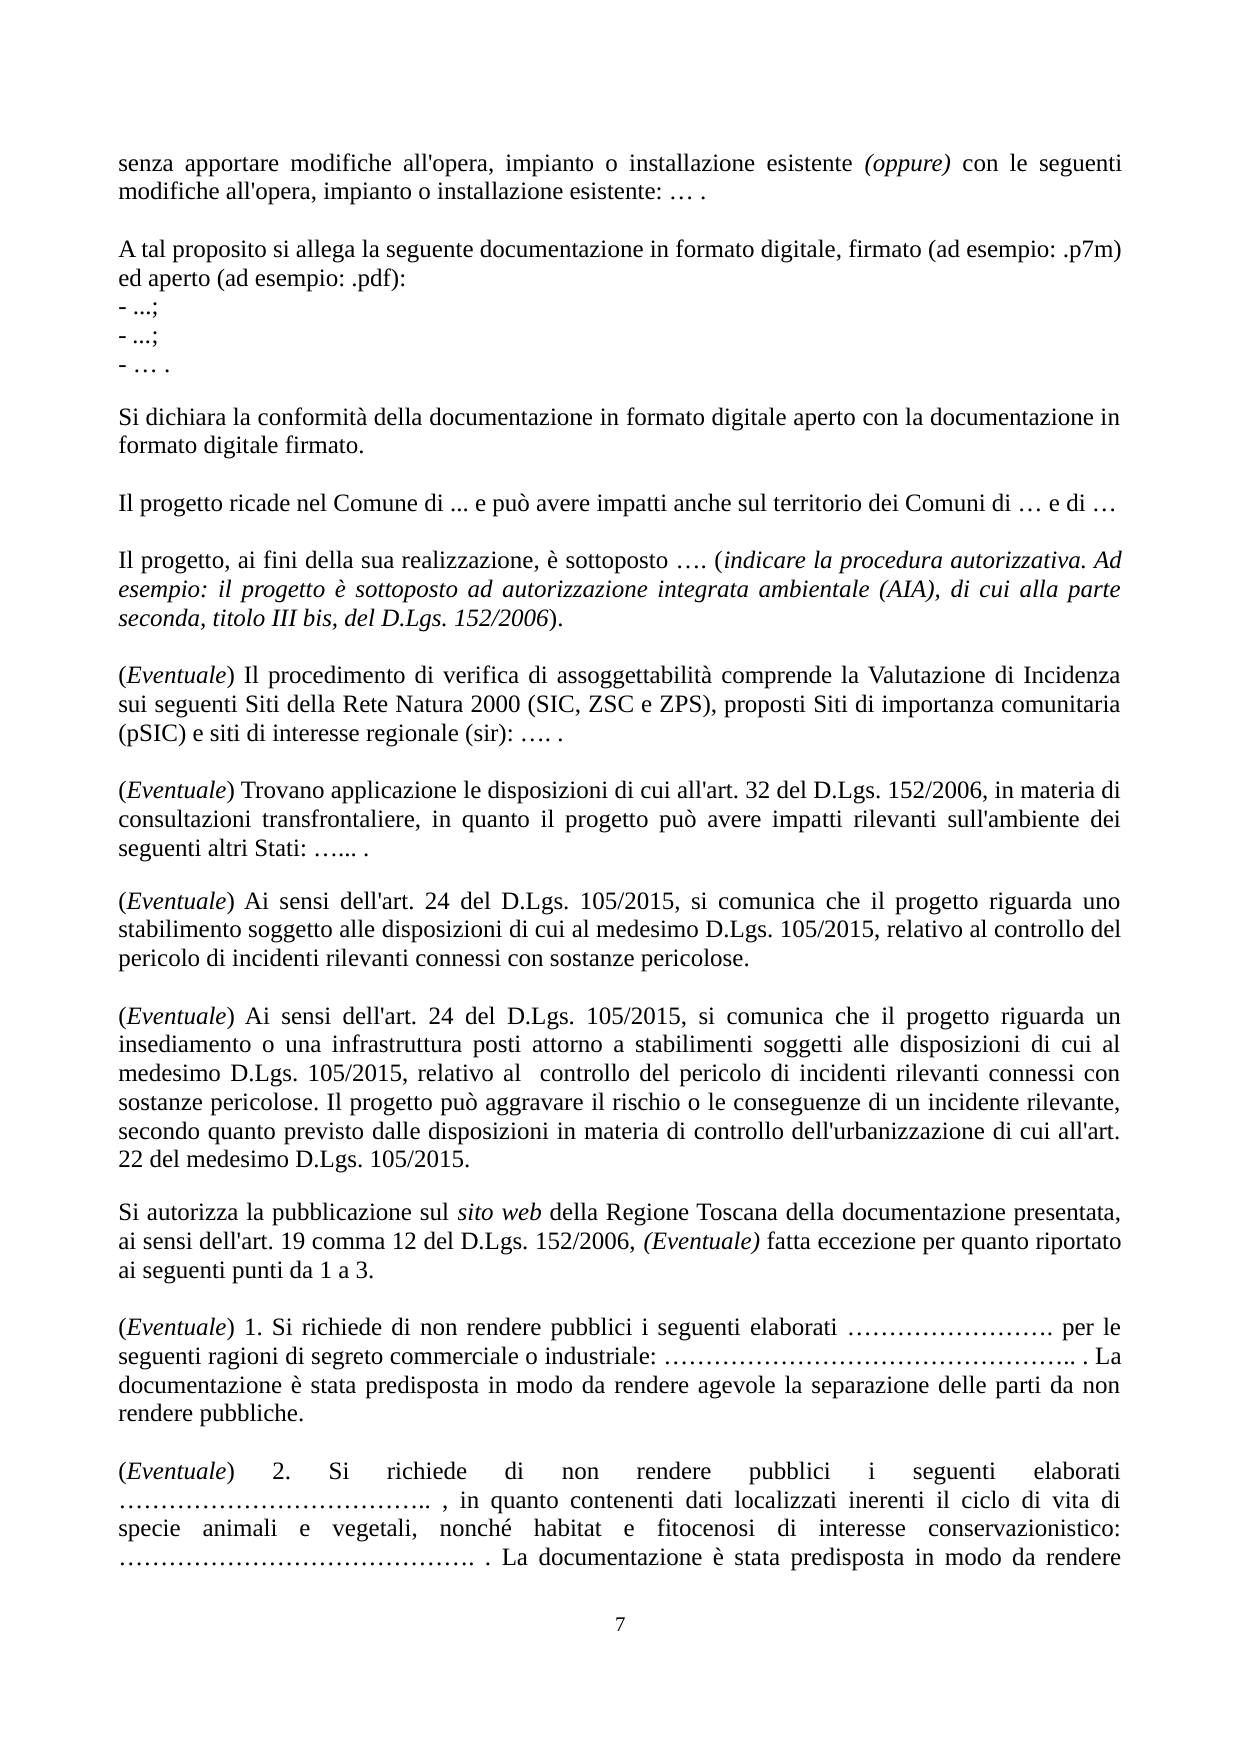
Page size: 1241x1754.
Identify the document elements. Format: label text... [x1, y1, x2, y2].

text (Eventuale) Trovano applicazione le disposizioni di cui all'art. 32 del D.Lgs. 152/2006, in materia di consultazioni transfrontaliere, in quanto il progetto può avere impatti rilevanti sull'ambiente dei seguenti altri Stati: …... . [118, 775, 1122, 862]
text - ...; [118, 291, 1122, 320]
text Il progetto, ai fini della sua realizzazione, è sottoposto …. (indicare la procedura autorizzativa. Ad esempio: il progetto è sottoposto ad autorizzazione integrata ambientale (AIA), di cui alla parte seconda, titolo III bis, del D.Lgs. 152/2006). [118, 545, 1122, 632]
text (Eventuale) Ai sensi dell'art. 24 del D.Lgs. 105/2015, si comunica che il progetto riguarda un insediamento o una infrastruttura posti attorno a stabilimenti soggetti alle disposizioni di cui al medesimo D.Lgs. 105/2015, relativo al controllo del pericolo di incidenti rilevanti connessi con sostanze pericolose. Il progetto può aggravare il rischio o le conseguenze di un incidente rilevante, secondo quanto previsto dalle disposizioni in materia di controllo dell'urbanizzazione di cui all'art. 22 del medesimo D.Lgs. 105/2015. [118, 1001, 1122, 1173]
text - … . [118, 349, 1122, 378]
text - ...; [118, 320, 1122, 349]
text Si autorizza la pubblicazione sul sito web della Regione Toscana della documentazione presentata, ai sensi dell'art. 19 comma 12 del D.Lgs. 152/2006, (Eventuale) fatta eccezione per quanto riportato ai seguenti punti da 1 a 3. [118, 1197, 1122, 1283]
text A tal proposito si allega la seguente documentazione in formato digitale, firmato (ad esempio: .p7m) ed aperto (ad esempio: .pdf): [118, 234, 1122, 291]
text (Eventuale) Ai sensi dell'art. 24 del D.Lgs. 105/2015, si comunica che il progetto riguarda uno stabilimento soggetto alle disposizioni di cui al medesimo D.Lgs. 105/2015, relativo al controllo del pericolo di incidenti rilevanti connessi con sostanze pericolose. [118, 886, 1122, 972]
text Si dichiara la conformità della documentazione in formato digitale aperto con la documentazione in formato digitale firmato. [118, 402, 1122, 459]
text (Eventuale) Il procedimento di verifica di assoggettabilità comprende la Valutazione di Incidenza sui seguenti Siti della Rete Natura 2000 (SIC, ZSC e ZPS), proposti Siti di importanza comunitaria (pSIC) e siti di interesse regionale (sir): …. . [118, 660, 1122, 747]
text Il progetto ricade nel Comune di ... e può avere impatti anche sul territorio dei Comuni di … e di … [118, 488, 1122, 517]
text senza apportare modifiche all'opera, impianto o installazione esistente (oppure) con le seguenti modifiche all'opera, impianto o installazione esistente: … . [118, 148, 1122, 205]
text (Eventuale) 1. Si richiede di non rendere pubblici i seguenti elaborati ……………………. per le seguenti ragioni di segreto commerciale o industriale: ………………………………………….. . La documentazione è stata predisposta in modo da rendere agevole la separazione delle parti da non rendere pubbliche. [118, 1312, 1122, 1427]
text (Eventuale) 2. Si richiede di non rendere pubblici i seguenti elaborati ……………………………….. , in quanto contenenti dati localizzati inerenti il ciclo di vita di specie animali e vegetali, nonché habitat e fitocenosi di interesse conservazionistico: ……………………………………. . La documentazione è stata predisposta in modo da rendere [118, 1456, 1122, 1571]
